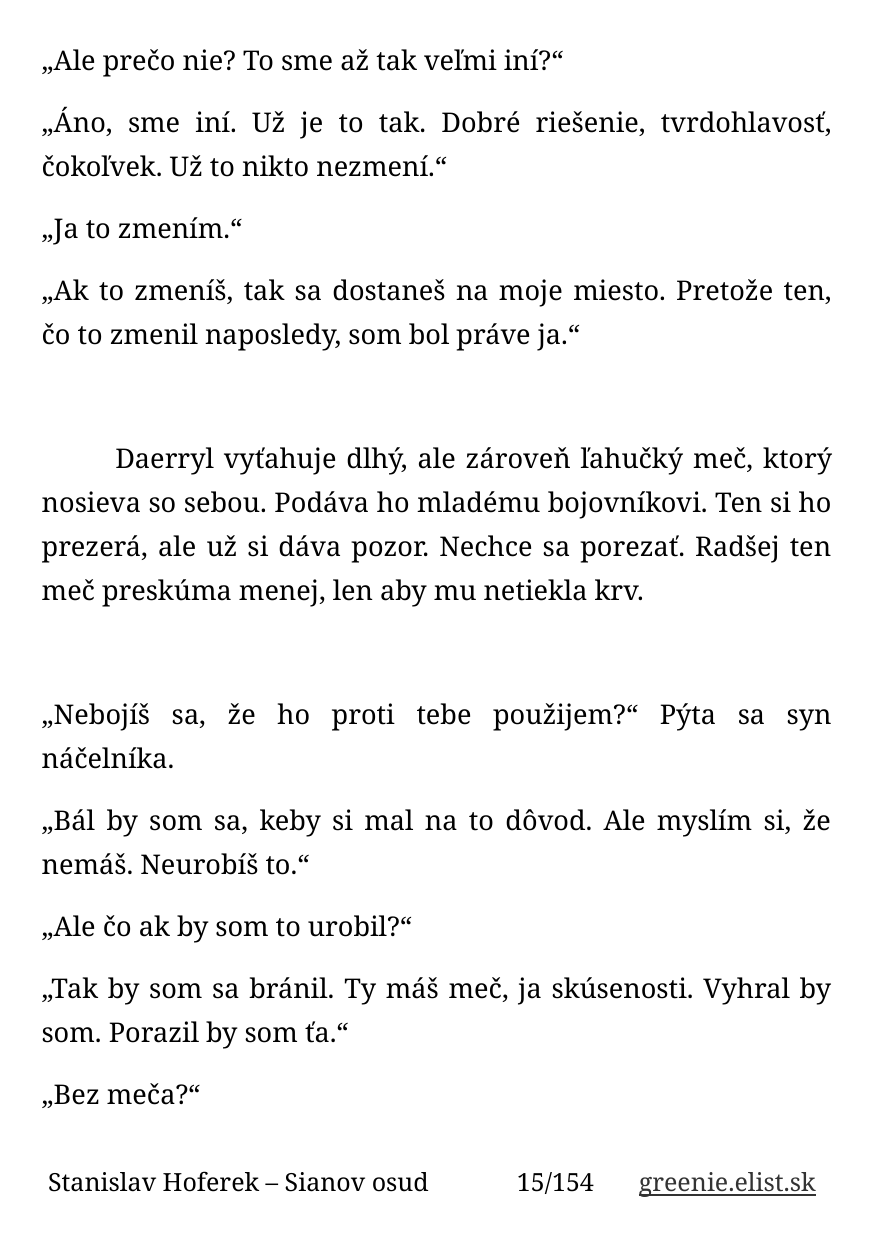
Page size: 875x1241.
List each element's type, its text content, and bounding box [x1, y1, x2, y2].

text „Bez meča?“ [41, 1075, 833, 1112]
text „Ale prečo nie? To sme až tak veľmi iní?“ [41, 41, 833, 78]
text „Áno, sme iní. Už je to tak. Dobré riešenie, tvrdohlavosť, čokoľvek. Už to nikto nezmení.“ [41, 103, 833, 184]
text „Ak to zmeníš, tak sa dostaneš na moje miesto. Pretože ten, čo to zmenil naposledy, som bol práve ja.“ [41, 271, 833, 352]
text „Ale čo ak by som to urobil?“ [41, 907, 833, 944]
text „Bál by som sa, keby si mal na to dôvod. Ale myslím si, že nemáš. Neurobíš to.“ [41, 801, 833, 882]
text „Ja to zmením.“ [41, 209, 833, 246]
text „Tak by som sa bránil. Ty máš meč, ja skúsenosti. Vyhral by som. Porazil by som ťa.“ [41, 969, 833, 1050]
text Daerryl vyťahuje dlhý, ale zároveň ľahučký meč, ktorý nosieva so sebou. Podáva ho mladému bojovníkovi. Ten si ho prezerá, ale už si dáva pozor. Nechce sa porezať. Radšej ten meč preskúma menej, len aby mu netiekla krv. [41, 439, 833, 608]
text „Nebojíš sa, že ho proti tebe použijem?“ Pýta sa syn náčelníka. [41, 695, 833, 776]
